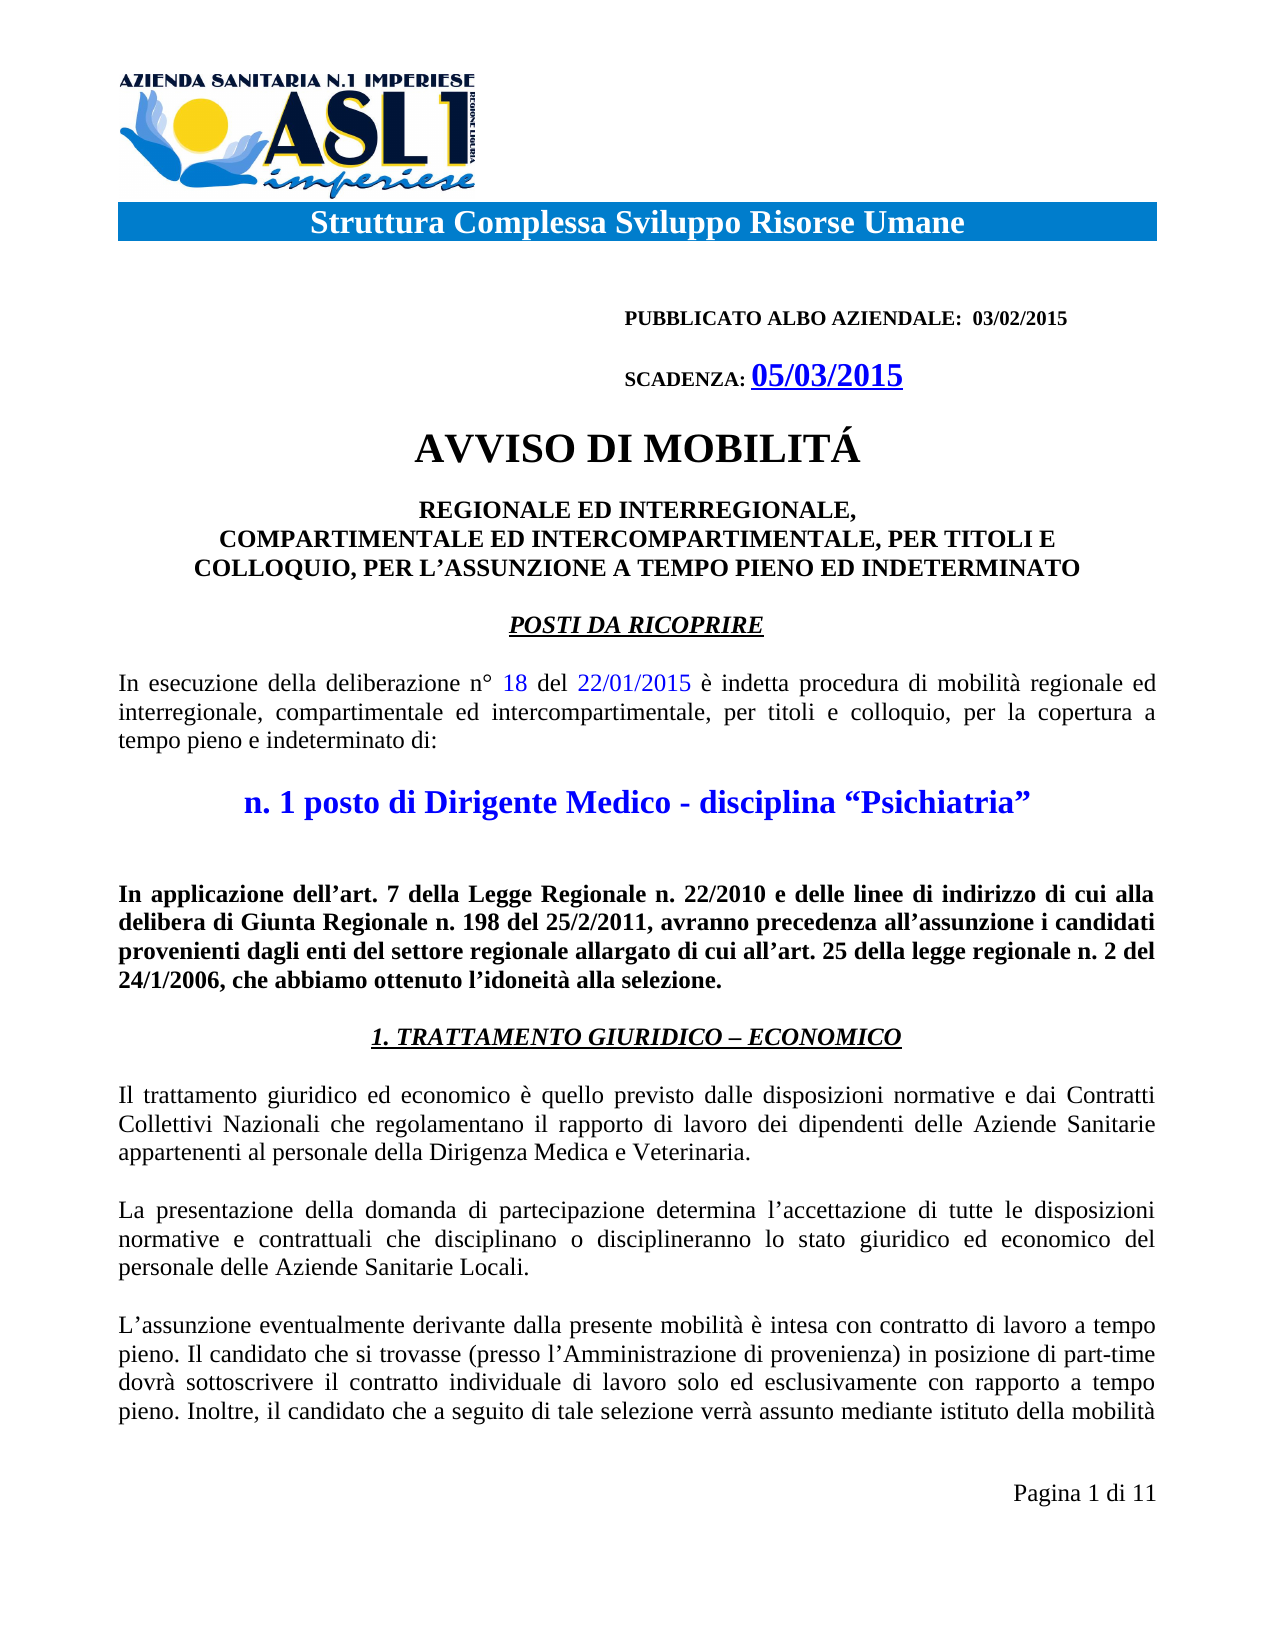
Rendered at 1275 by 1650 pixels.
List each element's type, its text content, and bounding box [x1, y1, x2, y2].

text AVVISO DI MOBILITÁ [118, 423, 1157, 471]
text n. 1 posto di Dirigente Medico - disciplina “Psichiatria” [118, 783, 1157, 821]
subtitle COLLOQUIO, PER L’ASSUNZIONE A TEMPO PIENO ED INDETERMINATO [118, 553, 1157, 582]
text In esecuzione della deliberazione n° 18 del 22/01/2015 è indetta procedura di mobilità regionale ed interregionale, compartimentale ed intercompartimentale, per titoli e colloquio, per la copertura a tempo pieno e indeterminato di: [118, 668, 1157, 754]
text La presentazione della domanda di partecipazione determina l’accettazione di tutte le disposizioni normative e contrattuali che disciplinano o disciplineranno lo stato giuridico ed economico del personale delle Aziende Sanitarie Locali. [118, 1195, 1157, 1281]
text Il trattamento giuridico ed economico è quello previsto dalle disposizioni normative e dai Contratti Collettivi Nazionali che regolamentano il rapporto di lavoro dei dipendenti delle Aziende Sanitarie appartenenti al personale della Dirigenza Medica e Veterinaria. [118, 1080, 1157, 1166]
text COMPARTIMENTALE ED INTERCOMPARTIMENTALE, PER TITOLI E [118, 524, 1157, 553]
text REGIONALE ED INTERREGIONALE, [118, 495, 1157, 524]
text In applicazione dell’art. 7 della Legge Regionale n. 22/2010 e delle linee di indirizzo di cui alla delibera di Giunta Regionale n. 198 del 25/2/2011, avranno precedenza all’assunzione i candidati provenienti dagli enti del settore regionale allargato di cui all’art. 25 della legge regionale n. 2 del 24/1/2006, che abbiamo ottenuto l’idoneità alla selezione. [118, 879, 1157, 994]
text POSTI DA RICOPRIRE [118, 610, 1157, 639]
subtitle SCADENZA: 05/03/2015 [624, 355, 1157, 393]
text L’assunzione eventualmente derivante dalla presente mobilità è intesa con contratto di lavoro a tempo pieno. Il candidato che si trovasse (presso l’Amministrazione di provenienza) in posizione di part-time dovrà sottoscrivere il contratto individuale di lavoro solo ed esclusivamente con rapporto a tempo pieno. Inoltre, il candidato che a seguito di tale selezione verrà assunto mediante istituto della mobilità [118, 1310, 1157, 1425]
subtitle PUBBLICATO ALBO AZIENDALE: 03/02/2015 [624, 306, 1157, 330]
text 1. TRATTAMENTO GIURIDICO – ECONOMICO [118, 1022, 1157, 1051]
picture [119, 74, 475, 199]
